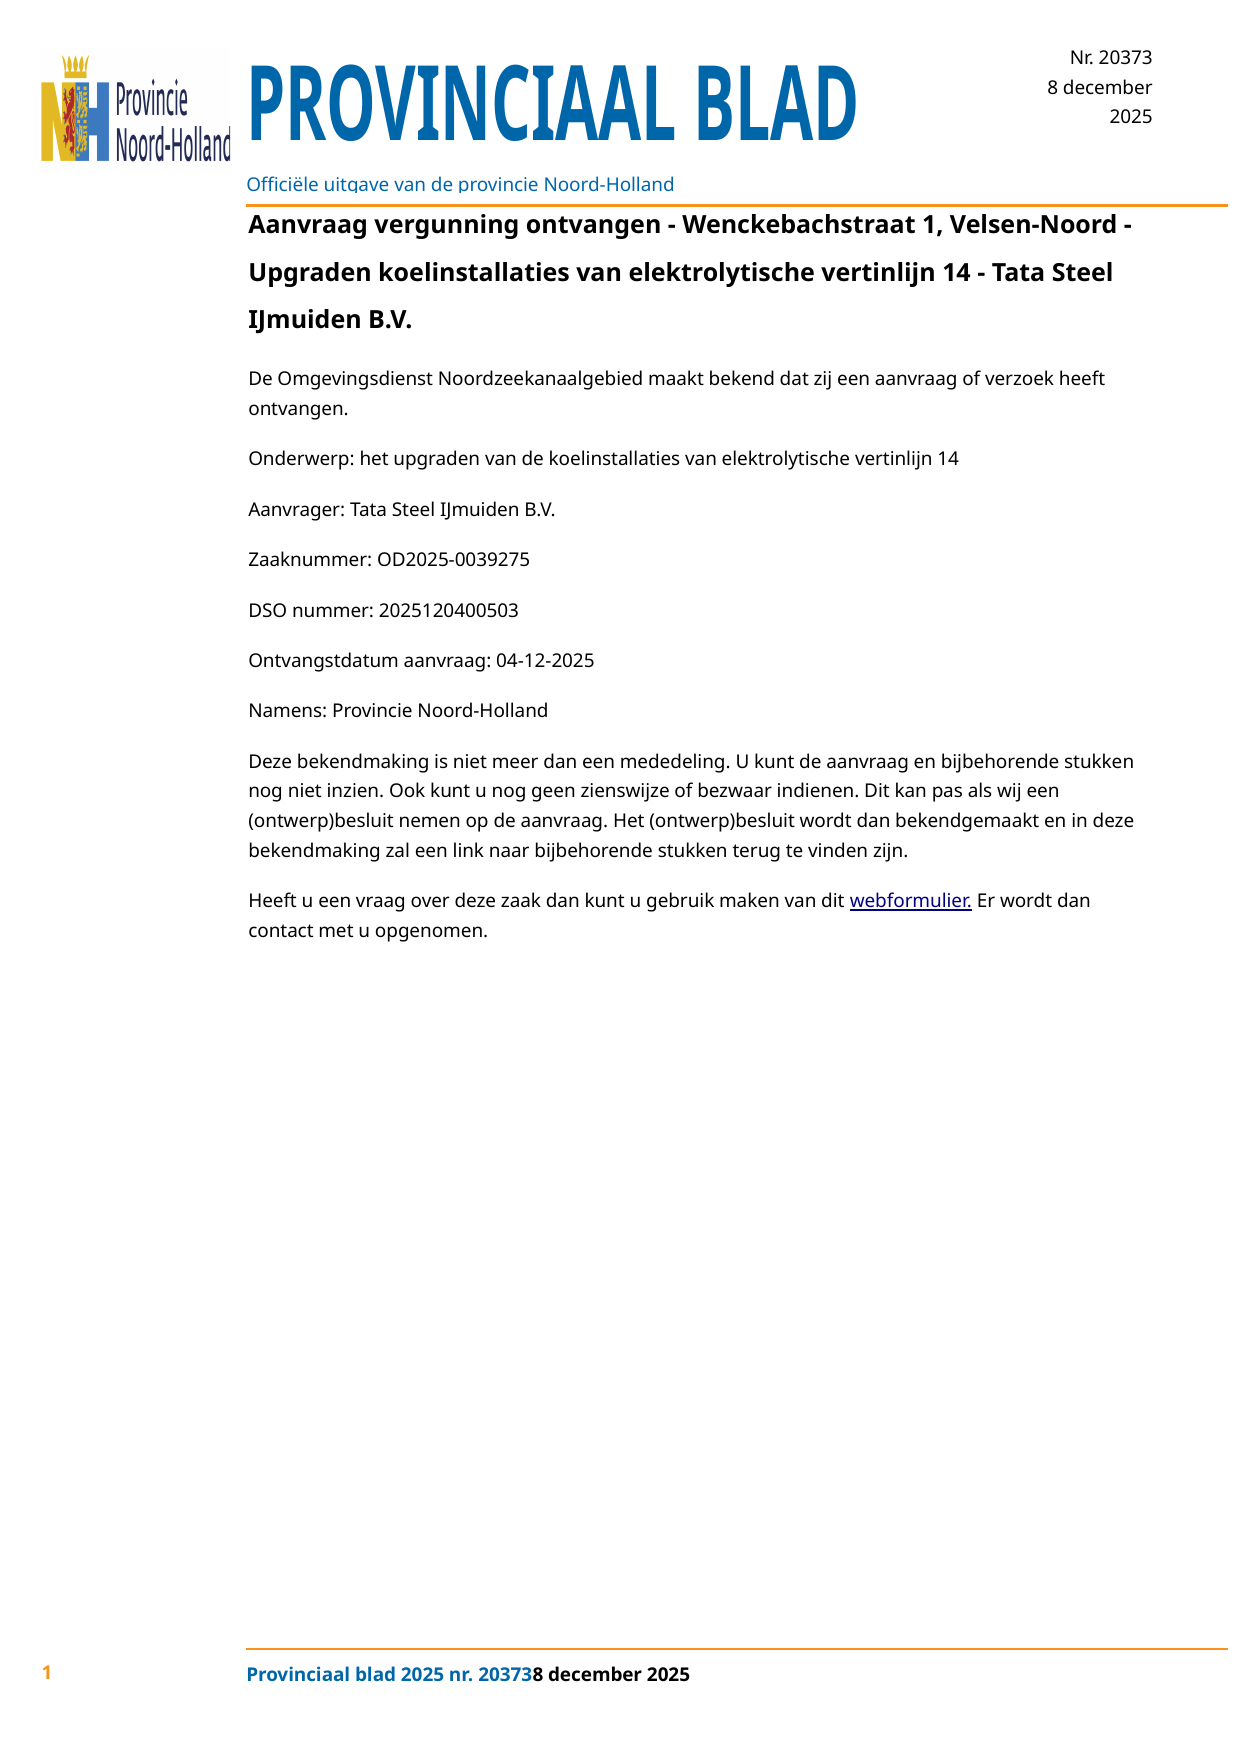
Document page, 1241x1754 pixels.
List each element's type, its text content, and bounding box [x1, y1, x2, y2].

text Onderwerp: het upgraden van de koelinstallaties van elektrolytische vertinlijn 14 [248, 446, 1152, 471]
text Namens: Provincie Noord-Holland [248, 698, 1152, 723]
text Deze bekendmaking is niet meer dan een mededeling. U kunt de aanvraag en bijbehorende stukken nog niet inzien. Ook kunt u nog geen zienswijze of bezwaar indienen. Dit kan pas als wij een (ontwerp)besluit nemen op de aanvraag. Het (ontwerp)besluit wordt dan bekendgemaakt en in deze bekendmaking zal een link naar bijbehorende stukken terug te vinden zijn. [248, 748, 1152, 862]
text Aanvrager: Tata Steel IJmuiden B.V. [248, 496, 1152, 522]
text Zaaknummer: OD2025-0039275 [248, 546, 1152, 572]
text Ontvangstdatum aanvraag: 04-12-2025 [248, 647, 1152, 673]
text Aanvraag vergunning ontvangen - Wenckebachstraat 1, Velsen-Noord - Upgraden koelinstallaties van elektrolytische vertinlijn 14 - Tata Steel IJmuiden B.V. [248, 207, 1152, 336]
text DSO nummer: 2025120400503 [248, 597, 1152, 622]
text De Omgevingsdienst Noordzeekanaalgebied maakt bekend dat zij een aanvraag of verzoek heeft ontvangen. [248, 366, 1152, 421]
text Heeft u een vraag over deze zaak dan kunt u gebruik maken van dit webformulier. Er wordt dan contact met u opgenomen. [248, 887, 1152, 942]
picture [41, 47, 231, 172]
